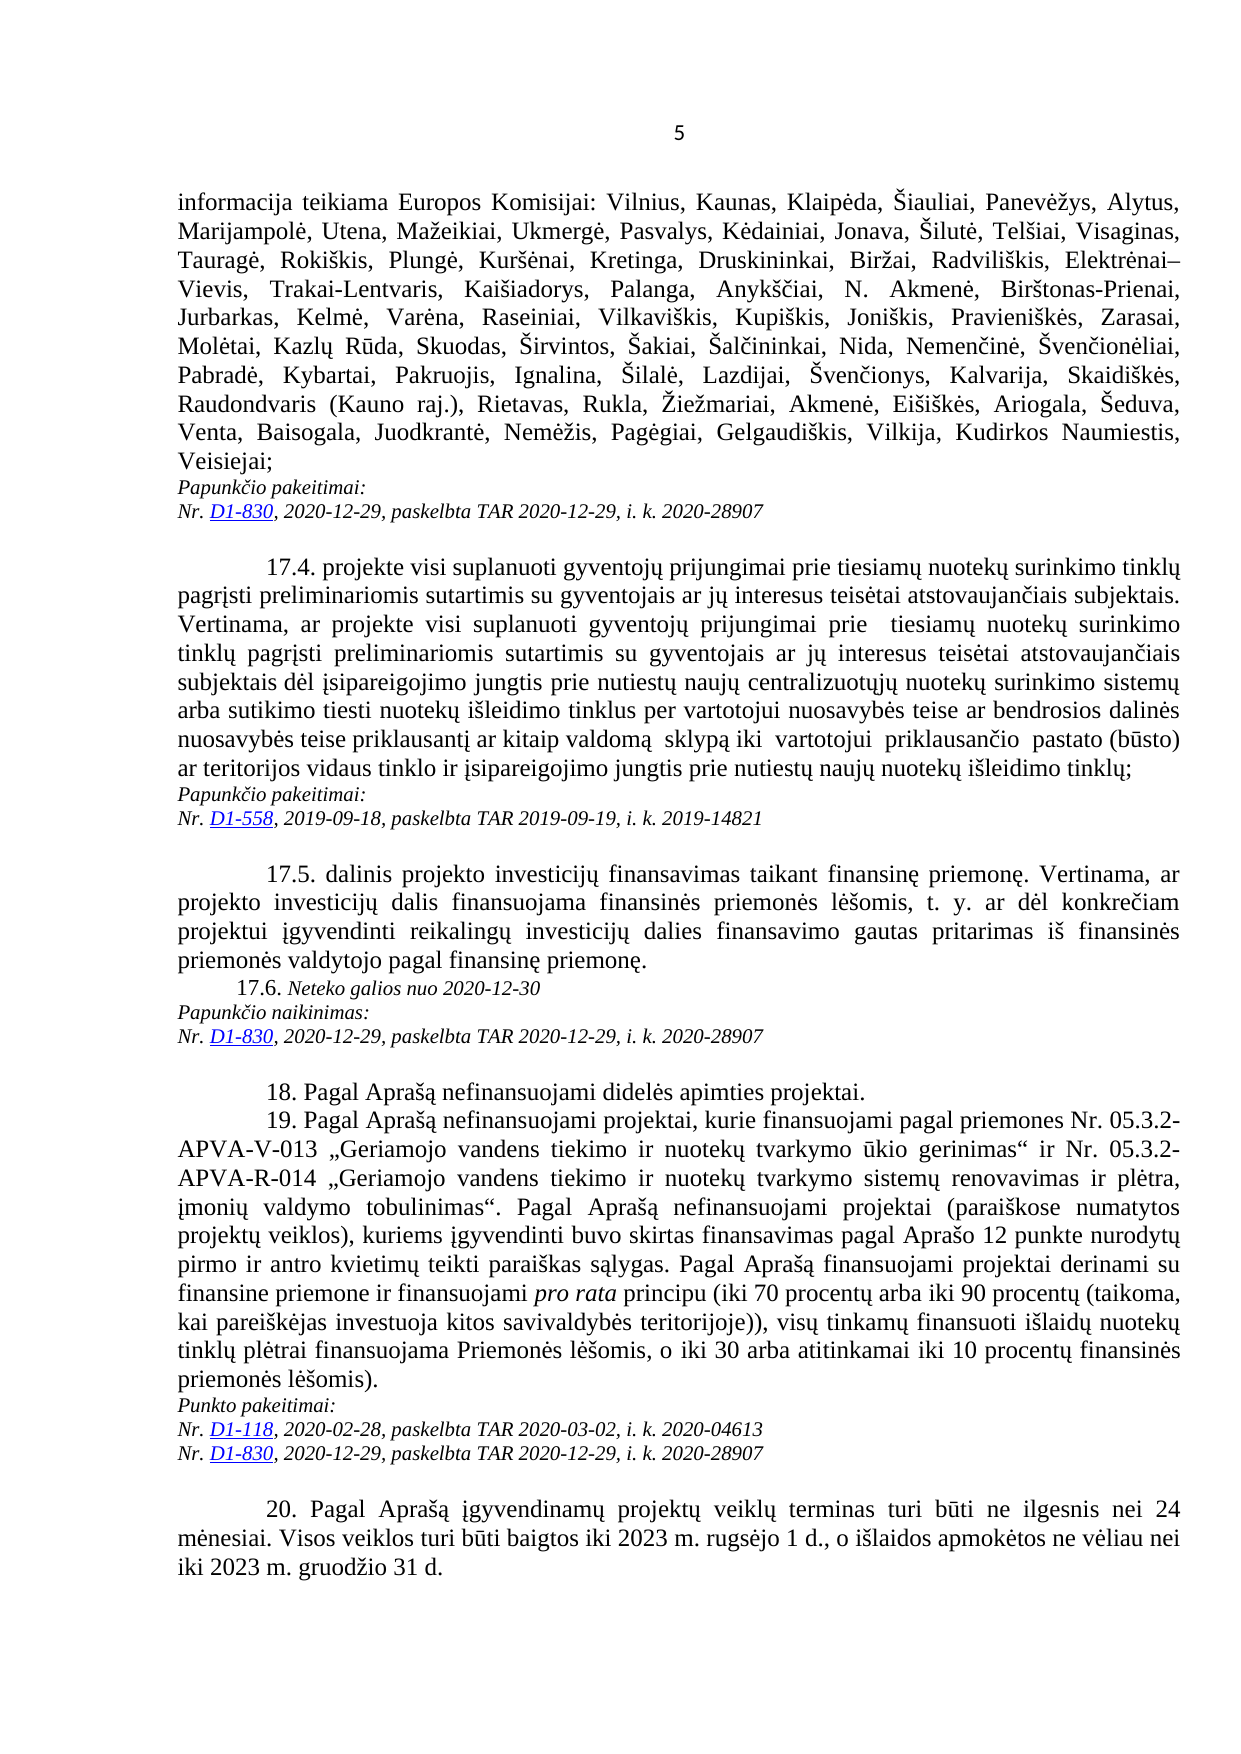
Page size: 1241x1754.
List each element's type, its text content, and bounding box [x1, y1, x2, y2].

text 18. Pagal Aprašą nefinansuojami didelės apimties projektai. [177, 1077, 1181, 1106]
text 17.5. dalinis projekto investicijų finansavimas taikant finansinę priemonę. Vertinama, ar projekto investicijų dalis finansuojama finansinės priemonės lėšomis, t. y. ar dėl konkrečiam projektui įgyvendinti reikalingų investicijų dalies finansavimo gautas pritarimas iš finansinės priemonės valdytojo pagal finansinę priemonę. [177, 859, 1181, 974]
text Nr. D1-118, 2020-02-28, paskelbta TAR 2020-03-02, i. k. 2020-04613 [177, 1417, 1181, 1441]
text 19. Pagal Aprašą nefinansuojami projektai, kurie finansuojami pagal priemones Nr. 05.3.2-APVA-V-013 „Geriamojo vandens tiekimo ir nuotekų tvarkymo ūkio gerinimas“ ir Nr. 05.3.2-APVA-R-014 „Geriamojo vandens tiekimo ir nuotekų tvarkymo sistemų renovavimas ir plėtra, įmonių valdymo tobulinimas“. Pagal Aprašą nefinansuojami projektai (paraiškose numatytos projektų veiklos), kuriems įgyvendinti buvo skirtas finansavimas pagal Aprašo 12 punkte nurodytų pirmo ir antro kvietimų teikti paraiškas sąlygas. Pagal Aprašą finansuojami projektai derinami su finansine priemone ir finansuojami pro rata principu (iki 70 procentų arba iki 90 procentų (taikoma, kai pareiškėjas investuoja kitos savivaldybės teritorijoje)), visų tinkamų finansuoti išlaidų nuotekų tinklų plėtrai finansuojama Priemonės lėšomis, o iki 30 arba atitinkamai iki 10 procentų finansinės priemonės lėšomis). [177, 1106, 1181, 1393]
text 17.4. projekte visi suplanuoti gyventojų prijungimai prie tiesiamų nuotekų surinkimo tinklų pagrįsti preliminariomis sutartimis su gyventojais ar jų interesus teisėtai atstovaujančiais subjektais. Vertinama, ar projekte visi suplanuoti gyventojų prijungimai prie tiesiamų nuotekų surinkimo tinklų pagrįsti preliminariomis sutartimis su gyventojais ar jų interesus teisėtai atstovaujančiais subjektais dėl įsipareigojimo jungtis prie nutiestų naujų centralizuotųjų nuotekų surinkimo sistemų arba sutikimo tiesti nuotekų išleidimo tinklus per vartotojui nuosavybės teise ar bendrosios dalinės nuosavybės teise priklausantį ar kitaip valdomą sklypą iki vartotojui priklausančio pastato (būsto) ar teritorijos vidaus tinklo ir įsipareigojimo jungtis prie nutiestų naujų nuotekų išleidimo tinklų; [177, 552, 1181, 782]
text Nr. D1-830, 2020-12-29, paskelbta TAR 2020-12-29, i. k. 2020-28907 [177, 499, 1181, 523]
text informacija teikiama Europos Komisijai: Vilnius, Kaunas, Klaipėda, Šiauliai, Panevėžys, Alytus, Marijampolė, Utena, Mažeikiai, Ukmergė, Pasvalys, Kėdainiai, Jonava, Šilutė, Telšiai, Visaginas, Tauragė, Rokiškis, Plungė, Kuršėnai, Kretinga, Druskininkai, Biržai, Radviliškis, Elektrėnai–Vievis, Trakai-Lentvaris, Kaišiadorys, Palanga, Anykščiai, N. Akmenė, Birštonas-Prienai, Jurbarkas, Kelmė, Varėna, Raseiniai, Vilkaviškis, Kupiškis, Joniškis, Pravieniškės, Zarasai, Molėtai, Kazlų Rūda, Skuodas, Širvintos, Šakiai, Šalčininkai, Nida, Nemenčinė, Švenčionėliai, Pabradė, Kybartai, Pakruojis, Ignalina, Šilalė, Lazdijai, Švenčionys, Kalvarija, Skaidiškės, Raudondvaris (Kauno raj.), Rietavas, Rukla, Žiežmariai, Akmenė, Eišiškės, Ariogala, Šeduva, Venta, Baisogala, Juodkrantė, Nemėžis, Pagėgiai, Gelgaudiškis, Vilkija, Kudirkos Naumiestis, Veisiejai; [177, 187, 1181, 475]
text Nr. D1-830, 2020-12-29, paskelbta TAR 2020-12-29, i. k. 2020-28907 [177, 1024, 1181, 1048]
text Papunkčio pakeitimai: [177, 475, 1181, 499]
text 20. Pagal Aprašą įgyvendinamų projektų veiklų terminas turi būti ne ilgesnis nei 24 mėnesiai. Visos veiklos turi būti baigtos iki 2023 m. rugsėjo 1 d., o išlaidos apmokėtos ne vėliau nei iki 2023 m. gruodžio 31 d. [177, 1494, 1181, 1580]
text Papunkčio pakeitimai: [177, 782, 1181, 806]
text Punkto pakeitimai: [177, 1393, 1181, 1417]
text 17.6. Neteko galios nuo 2020-12-30 [177, 974, 1181, 1000]
text Nr. D1-830, 2020-12-29, paskelbta TAR 2020-12-29, i. k. 2020-28907 [177, 1441, 1181, 1465]
text Nr. D1-558, 2019-09-18, paskelbta TAR 2019-09-19, i. k. 2019-14821 [177, 806, 1181, 830]
text Papunkčio naikinimas: [177, 1000, 1181, 1024]
